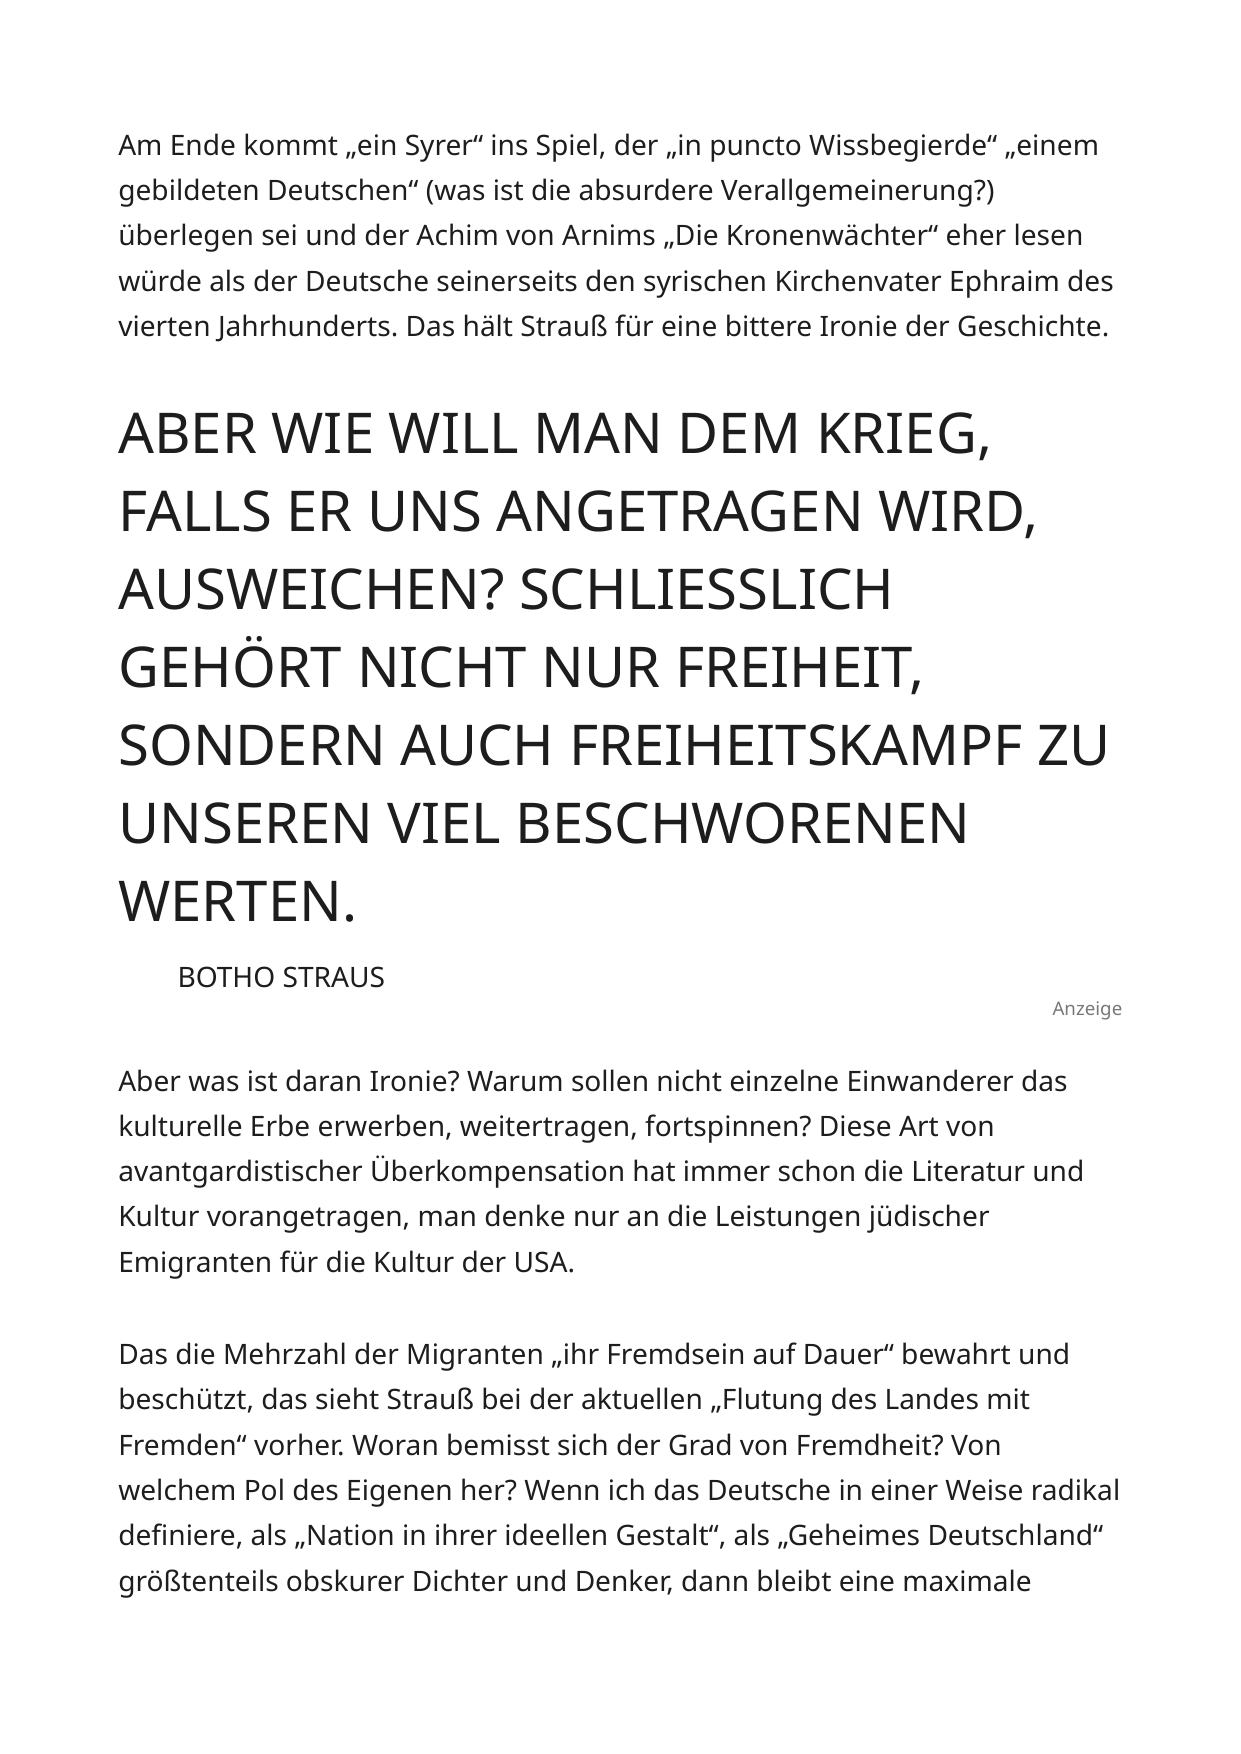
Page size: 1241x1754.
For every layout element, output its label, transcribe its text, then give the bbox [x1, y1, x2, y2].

text Anzeige [165, 996, 1122, 1021]
text Aber was ist daran Ironie? Warum sollen nicht einzelne Einwanderer das kulturelle Erbe erwerben, weitertragen, fortspinnen? Diese Art von avantgardistischer Überkompensation hat immer schon die Literatur und Kultur vorangetragen, man denke nur an die Leistungen jüdischer Emigranten für die Kultur der USA. [118, 1054, 1122, 1280]
text Am Ende kommt „ein Syrer“ ins Spiel, der „in puncto Wissbegierde“ „einem gebildeten Deutschen“ (was ist die absurdere Verallgemeinerung?) überlegen sei und der Achim von Arnims „Die Kronenwächter“ eher lesen würde als der Deutsche seinerseits den syrischen Kirchenvater Ephraim des vierten Jahrhunderts. Das hält Strauß für eine bittere Ironie der Geschichte. [118, 118, 1122, 345]
text BOTHO STRAUS [177, 957, 1063, 996]
text Das die Mehrzahl der Migranten „ihr Fremdsein auf Dauer“ bewahrt und beschützt, das sieht Strauß bei der aktuellen „Flutung des Landes mit Fremden“ vorher. Woran bemisst sich der Grad von Fremdheit? Von welchem Pol des Eigenen her? Wenn ich das Deutsche in einer Weise radikal definiere, als „Nation in ihrer ideellen Gestalt“, als „Geheimes Deutschland“ größtenteils obskurer Dichter und Denker, dann bleibt eine maximale [118, 1327, 1122, 1599]
text ABER WIE WILL MAN DEM KRIEG, FALLS ER UNS ANGETRAGEN WIRD, AUSWEICHEN? SCHLIESSLICH GEHÖRT NICHT NUR FREIHEIT, SONDERN AUCH FREIHEITSKAMPF ZU UNSEREN VIEL BESCHWORENEN WERTEN. [118, 392, 1122, 938]
